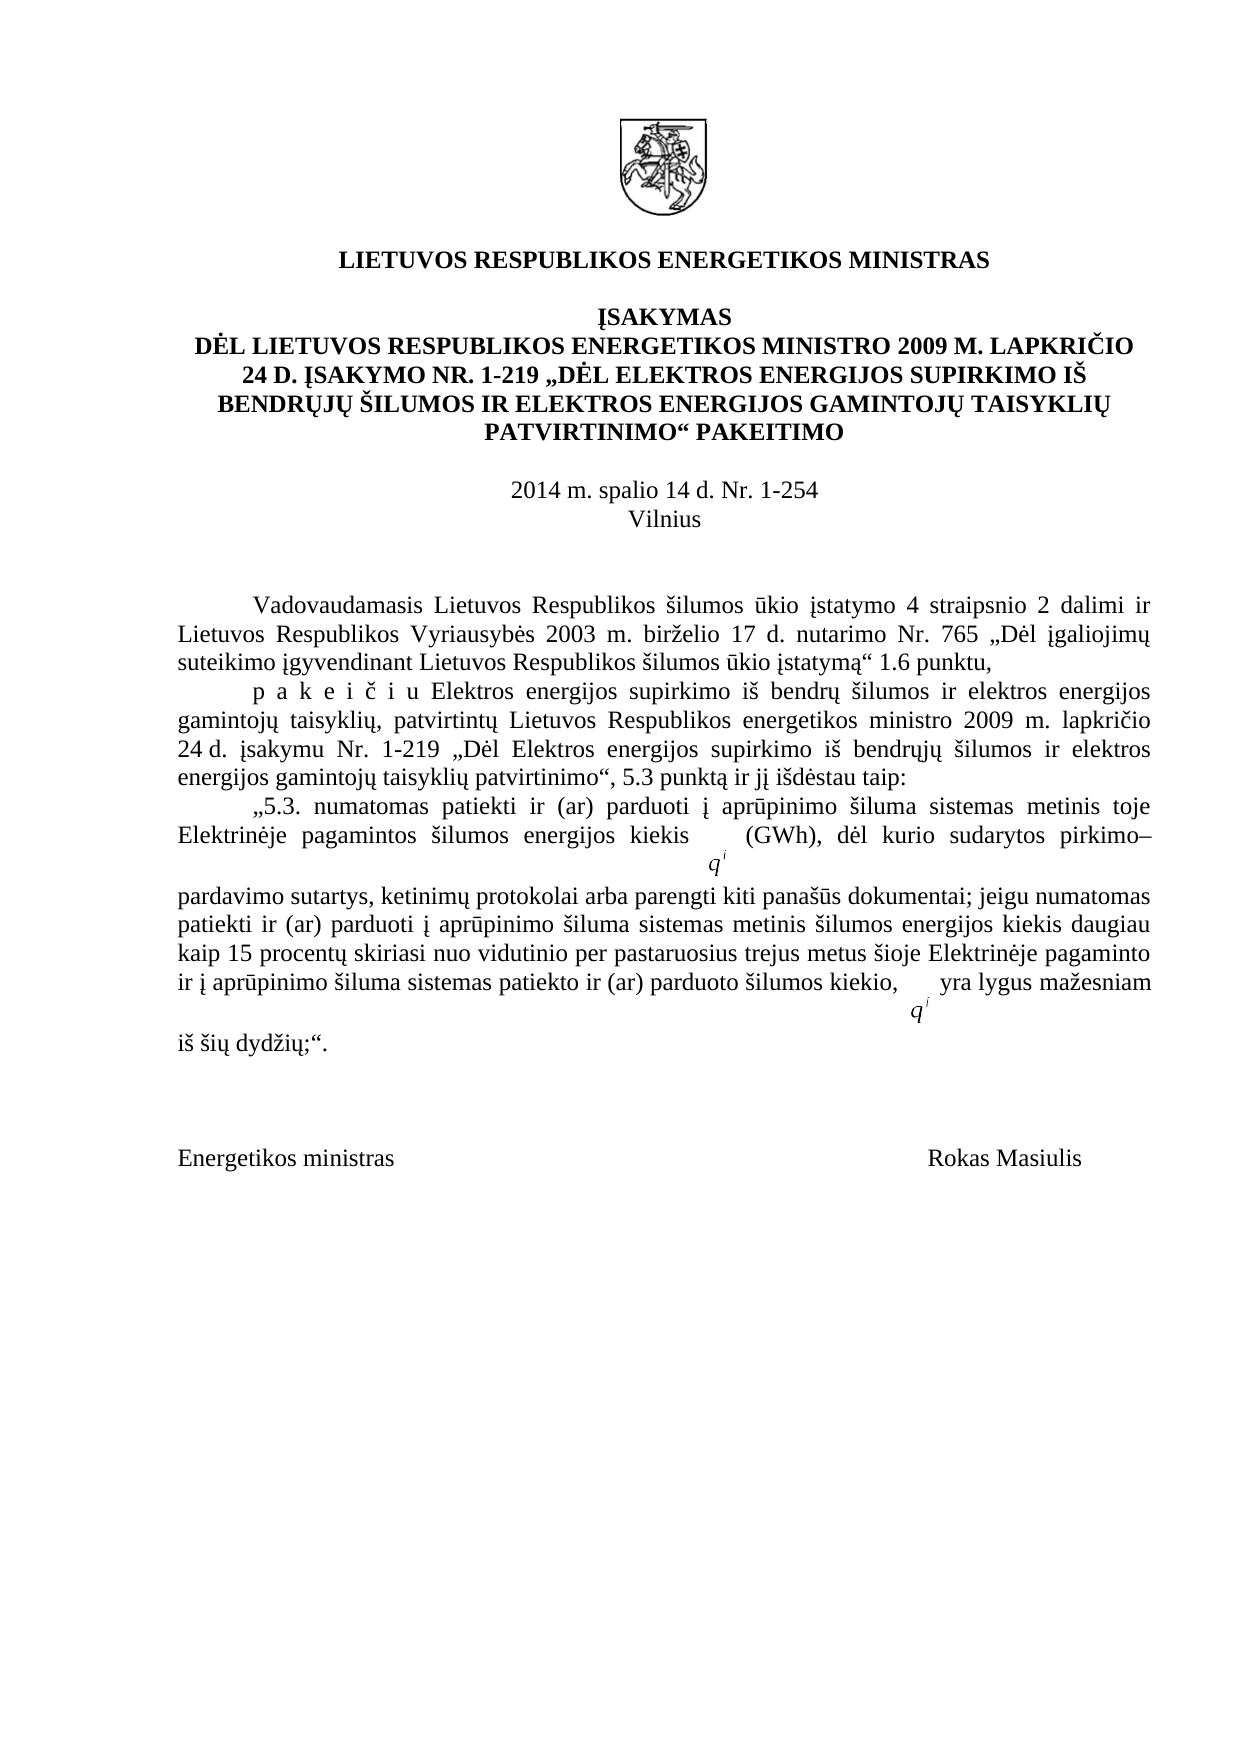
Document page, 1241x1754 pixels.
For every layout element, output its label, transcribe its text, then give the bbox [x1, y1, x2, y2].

text Vilnius [177, 504, 1152, 532]
text LIETUVOS RESPUBLIKOS ENERGETIKOS MINISTRAS [177, 245, 1152, 274]
text 2014 m. spalio 14 d. Nr. 1-254 [177, 475, 1152, 504]
text p a k e i č i u Elektros energijos supirkimo iš bendrų šilumos ir elektros energijos gamintojų taisyklių, patvirtintų Lietuvos Respublikos energetikos ministro 2009 m. lapkričio 24 d. įsakymu Nr. 1-219 „Dėl Elektros energijos supirkimo iš bendrųjų šilumos ir elektros energijos gamintojų taisyklių patvirtinimo“, 5.3 punktą ir jį išdėstau taip: [177, 676, 1152, 791]
text DĖL LIETUVOS RESPUBLIKOS ENERGETIKOS MINISTRO 2009 M. LAPKRIČIO 24 D. ĮSAKYMO NR. 1-219 „DĖL ELEKTROS ENERGIJOS SUPIRKIMO IŠ BENDRŲJŲ ŠILUMOS IR ELEKTROS ENERGIJOS GAMINTOJŲ TAISYKLIŲ PATVIRTINIMO“ PAKEITIMO [177, 331, 1152, 446]
text Energetikos ministras Rokas Masiulis [177, 1143, 1152, 1172]
text įsakymas [177, 302, 1152, 331]
text „5.3. numatomas patiekti ir (ar) parduoti į aprūpinimo šiluma sistemas metinis toje Elektrinėje pagamintos šilumos energijos kiekis (GWh), dėl kurio sudarytos pirkimo–pardavimo sutartys, ketinimų protokolai arba parengti kiti panašūs dokumentai; jeigu numatomas patiekti ir (ar) parduoti į aprūpinimo šiluma sistemas metinis šilumos energijos kiekis daugiau kaip 15 procentų skiriasi nuo vidutinio per pastaruosius trejus metus šioje Elektrinėje pagaminto ir į aprūpinimo šiluma sistemas patiekto ir (ar) parduoto šilumos kiekio, yra lygus mažesniam iš šių dydžių;“. [177, 791, 1152, 1057]
text Vadovaudamasis Lietuvos Respublikos šilumos ūkio įstatymo 4 straipsnio 2 dalimi ir Lietuvos Respublikos Vyriausybės 2003 m. birželio 17 d. nutarimo Nr. 765 „Dėl įgaliojimų suteikimo įgyvendinant Lietuvos Respublikos šilumos ūkio įstatymą“ 1.6 punktu, [177, 590, 1152, 676]
